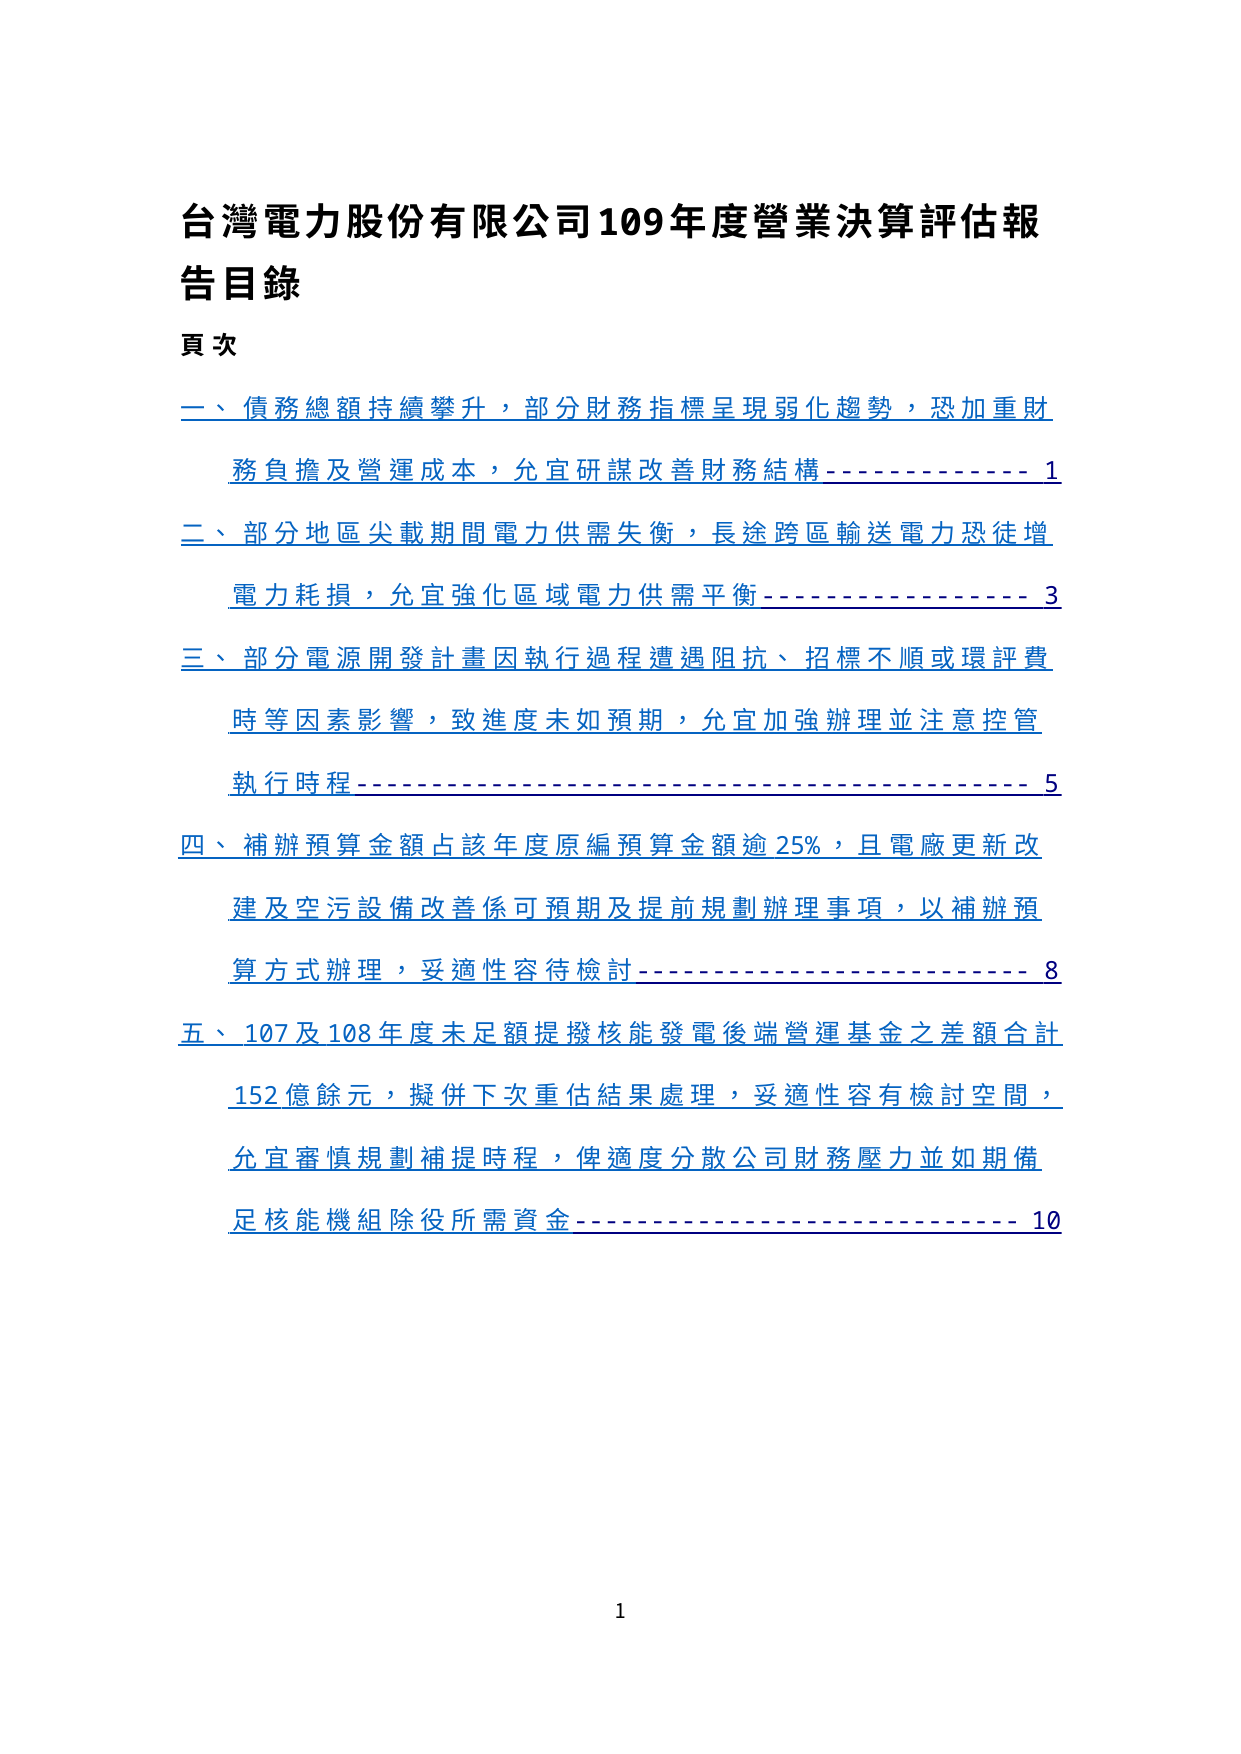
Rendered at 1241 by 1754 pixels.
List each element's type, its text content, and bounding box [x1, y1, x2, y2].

text 四、補辦預算金額占該年度原編預算金額逾25%，且電廠更新改建及空污設備改善係可預期及提前規劃辦理事項，以補辦預算方式辦理，妥適性容待檢討 8 [177, 802, 1063, 990]
text 二、部分地區尖載期間電力供需失衡，長途跨區輸送電力恐徒增電力耗損，允宜強化區域電力供需平衡 3 [177, 490, 1063, 615]
text 台灣電力股份有限公司109年度營業決算評估報告目錄 頁次 [177, 177, 1063, 365]
text 三、部分電源開發計畫因執行過程遭遇阻抗、招標不順或環評費時等因素影響，致進度未如預期，允宜加強辦理並注意控管執行時程 5 [177, 615, 1063, 802]
text 一、債務總額持續攀升，部分財務指標呈現弱化趨勢，恐加重財務負擔及營運成本，允宜研謀改善財務結構 1 [177, 365, 1063, 490]
text 152億餘元，擬併下次重估結果處理，妥適性容有檢討空間，允宜審慎規劃補提時程，俾適度分散公司財務壓力並如期備足核能機組除役所需資金 10 [177, 1045, 1063, 1240]
text 五、107及108年度未足額提撥核能發電後端營運基金之差額合計 [177, 990, 1063, 1044]
